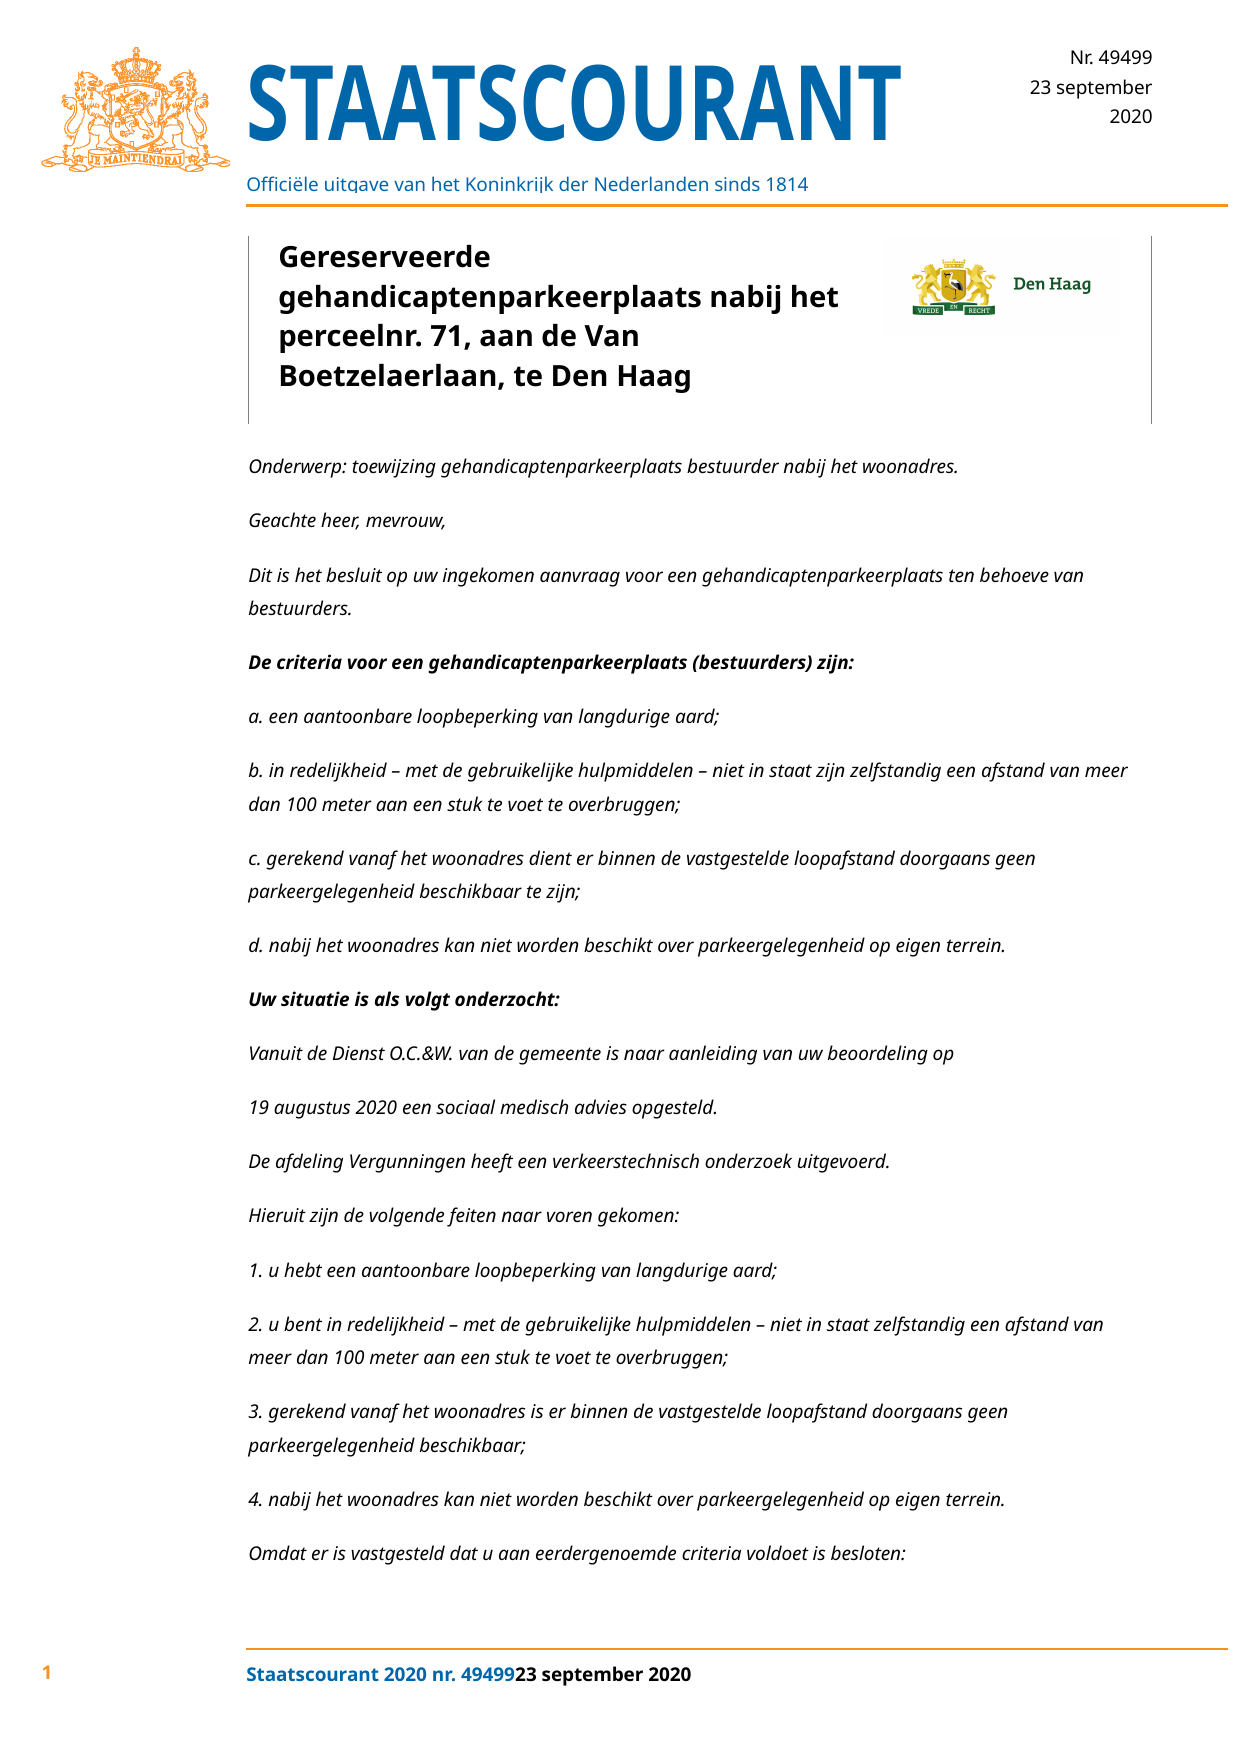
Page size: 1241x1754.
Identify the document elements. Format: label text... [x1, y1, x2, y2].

text Uw situatie is als volgt onderzocht: [248, 986, 1152, 1012]
text 4. nabij het woonadres kan niet worden beschikt over parkeergelegenheid op eigen terrein. [248, 1486, 1152, 1512]
text Dit is het besluit op uw ingekomen aanvraag voor een gehandicaptenparkeerplaats ten behoeve van bestuurders. [248, 562, 1152, 621]
text 1. u hebt een aantoonbare loopbeperking van langdurige aard; [248, 1257, 1152, 1282]
text 2. u bent in redelijkheid – met de gebruikelijke hulpmiddelen – niet in staat zelfstandig een afstand van meer dan 100 meter aan een stuk te voet te overbruggen; [248, 1311, 1152, 1370]
text 3. gerekend vanaf het woonadres is er binnen de vastgestelde loopafstand doorgaans geen parkeergelegenheid beschikbaar; [248, 1398, 1152, 1457]
text De afdeling Vergunningen heeft een verkeerstechnisch onderzoek uitgevoerd. [248, 1149, 1152, 1174]
table_header [850, 236, 1151, 424]
text d. nabij het woonadres kan niet worden beschikt over parkeergelegenheid op eigen terrein. [248, 932, 1152, 958]
table_header Gereserveerde gehandicaptenparkeerplaats nabij het perceelnr. 71, aan de Van Boetzelaerlaan, te Den Haag [249, 236, 850, 424]
text b. in redelijkheid – met de gebruikelijke hulpmiddelen – niet in staat zijn zelfstandig een afstand van meer dan 100 meter aan een stuk te voet te overbruggen; [248, 757, 1152, 817]
text Vanuit de Dienst O.C.&W. van de gemeente is naar aanleiding van uw beoordeling op [248, 1041, 1152, 1066]
text a. een aantoonbare loopbeperking van langdurige aard; [248, 703, 1152, 729]
picture [41, 47, 231, 172]
text Hieruit zijn de volgende feiten naar voren gekomen: [248, 1203, 1152, 1228]
text Onderwerp: toewijzing gehandicaptenparkeerplaats bestuurder nabij het woonadres. [248, 454, 1152, 479]
text De criteria voor een gehandicaptenparkeerplaats (bestuurders) zijn: [248, 649, 1152, 675]
text c. gerekend vanaf het woonadres dient er binnen de vastgestelde loopafstand doorgaans geen parkeergelegenheid beschikbaar te zijn; [248, 845, 1152, 904]
text 19 augustus 2020 een sociaal medisch advies opgesteld. [248, 1094, 1152, 1120]
picture [882, 236, 1119, 336]
text Geachte heer, mevrouw, [248, 508, 1152, 533]
text Omdat er is vastgesteld dat u aan eerdergenoemde criteria voldoet is besloten: [248, 1540, 1152, 1566]
